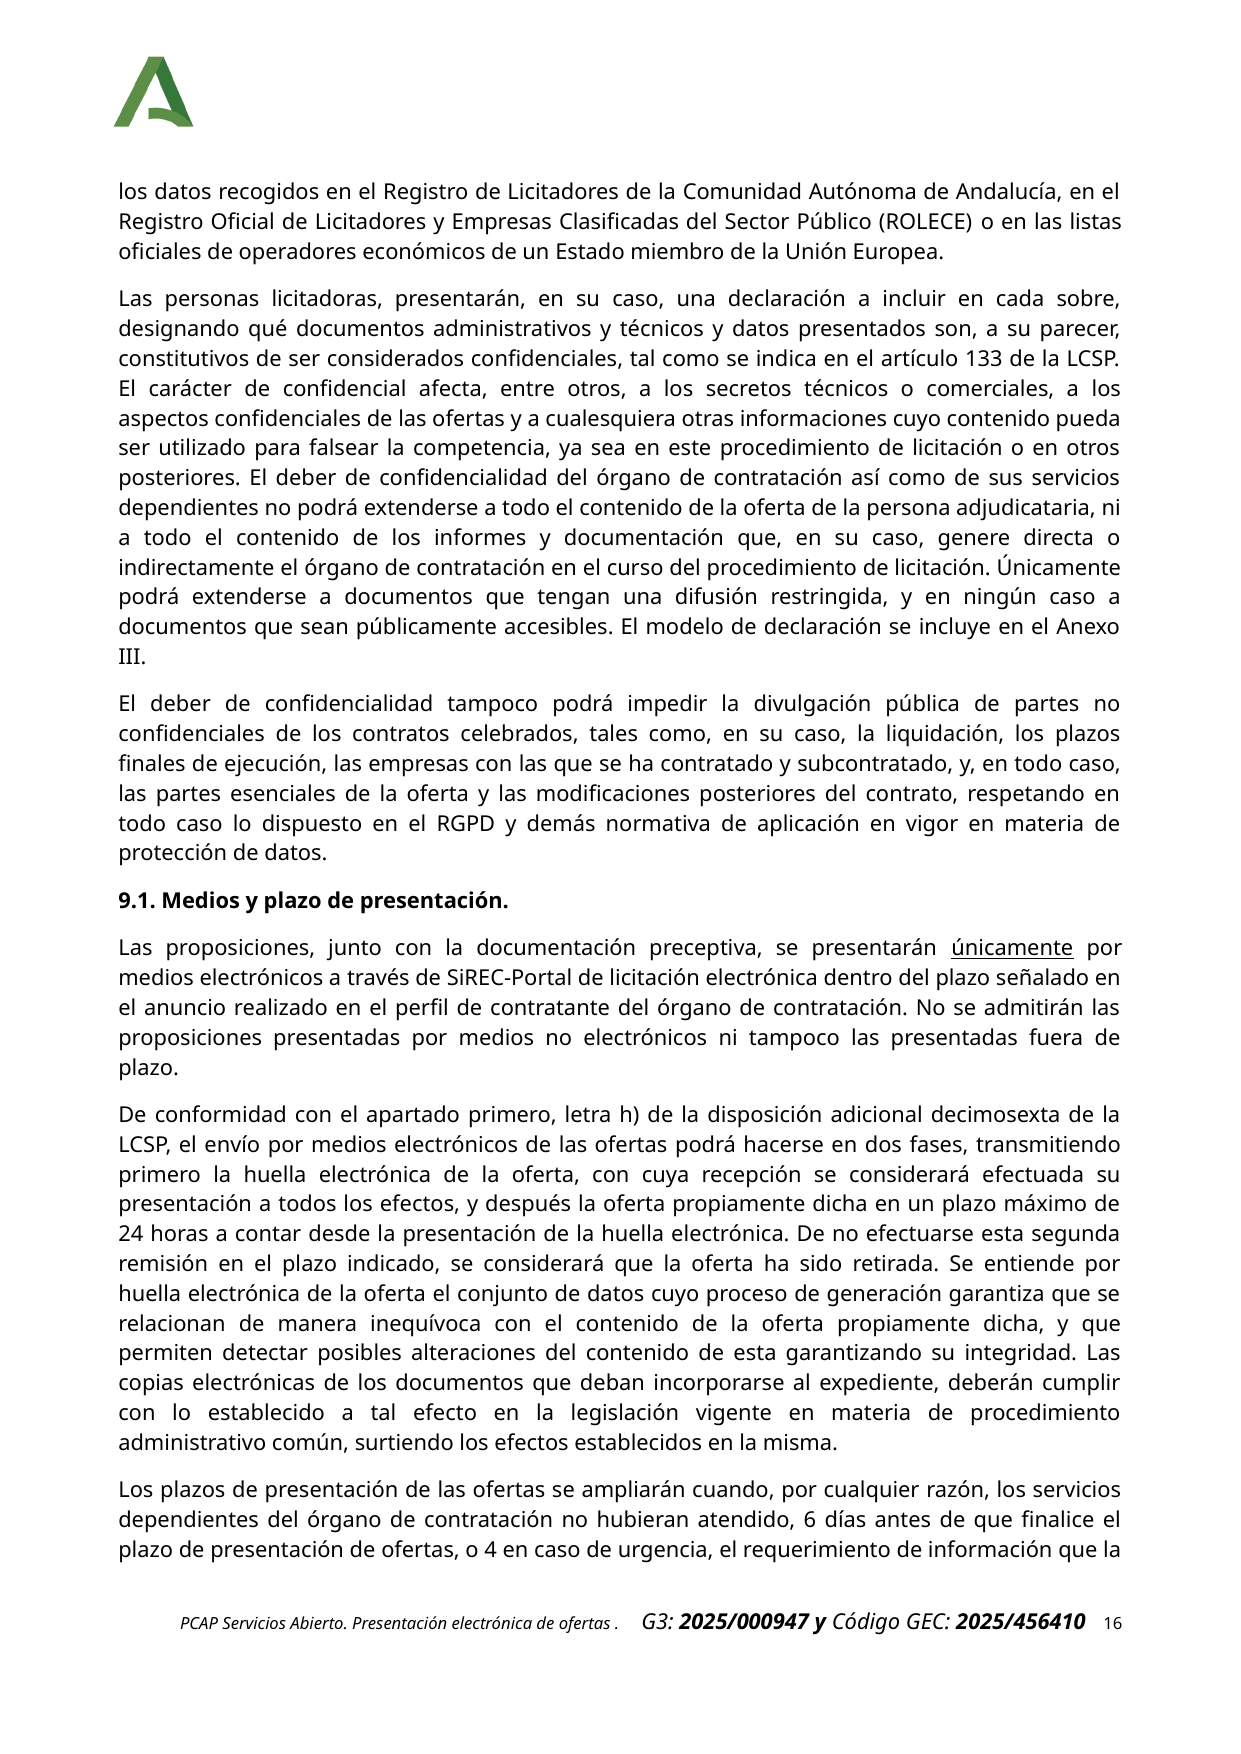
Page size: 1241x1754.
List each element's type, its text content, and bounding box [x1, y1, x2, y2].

text De conformidad con el apartado primero, letra h) de la disposición adicional decimosexta de la LCSP, el envío por medios electrónicos de las ofertas podrá hacerse en dos fases, transmitiendo primero la huella electrónica de la oferta, con cuya recepción se considerará efectuada su presentación a todos los efectos, y después la oferta propiamente dicha en un plazo máximo de 24 horas a contar desde la presentación de la huella electrónica. De no efectuarse esta segunda remisión en el plazo indicado, se considerará que la oferta ha sido retirada. Se entiende por huella electrónica de la oferta el conjunto de datos cuyo proceso de generación garantiza que se relacionan de manera inequívoca con el contenido de la oferta propiamente dicha, y que permiten detectar posibles alteraciones del contenido de esta garantizando su integridad. Las copias electrónicas de los documentos que deban incorporarse al expediente, deberán cumplir con lo establecido a tal efecto en la legislación vigente en materia de procedimiento administrativo común, surtiendo los efectos establecidos en la misma. [118, 1099, 1122, 1457]
text Las personas licitadoras, presentarán, en su caso, una declaración a incluir en cada sobre, designando qué documentos administrativos y técnicos y datos presentados son, a su parecer, constitutivos de ser considerados confidenciales, tal como se indica en el artículo 133 de la LCSP. El carácter de confidencial afecta, entre otros, a los secretos técnicos o comerciales, a los aspectos confidenciales de las ofertas y a cualesquiera otras informaciones cuyo contenido pueda ser utilizado para falsear la competencia, ya sea en este procedimiento de licitación o en otros posteriores. El deber de confidencialidad del órgano de contratación así como de sus servicios dependientes no podrá extenderse a todo el contenido de la oferta de la persona adjudicataria, ni a todo el contenido de los informes y documentación que, en su caso, genere directa o indirectamente el órgano de contratación en el curso del procedimiento de licitación. Únicamente podrá extenderse a documentos que tengan una difusión restringida, y en ningún caso a documentos que sean públicamente accesibles. El modelo de declaración se incluye en el Anexo III. [118, 283, 1122, 671]
subtitle 9.1. Medios y plazo de presentación. [118, 885, 1122, 915]
text El deber de confidencialidad tampoco podrá impedir la divulgación pública de partes no confidenciales de los contratos celebrados, tales como, en su caso, la liquidación, los plazos finales de ejecución, las empresas con las que se ha contratado y subcontratado, y, en todo caso, las partes esenciales de la oferta y las modificaciones posteriores del contrato, respetando en todo caso lo dispuesto en el RGPD y demás normativa de aplicación en vigor en materia de protección de datos. [118, 688, 1122, 867]
picture [109, 52, 198, 131]
text los datos recogidos en el Registro de Licitadores de la Comunidad Autónoma de Andalucía, en el Registro Oficial de Licitadores y Empresas Clasificadas del Sector Público (ROLECE) o en las listas oficiales de operadores económicos de un Estado miembro de la Unión Europea. [118, 176, 1122, 266]
text Los plazos de presentación de las ofertas se ampliarán cuando, por cualquier razón, los servicios dependientes del órgano de contratación no hubieran atendido, 6 días antes de que finalice el plazo de presentación de ofertas, o 4 en caso de urgencia, el requerimiento de información que la [118, 1474, 1122, 1564]
text Las proposiciones, junto con la documentación preceptiva, se presentarán únicamente por medios electrónicos a través de SiREC-Portal de licitación electrónica dentro del plazo señalado en el anuncio realizado en el perfil de contratante del órgano de contratación. No se admitirán las proposiciones presentadas por medios no electrónicos ni tampoco las presentadas fuera de plazo. [118, 932, 1122, 1081]
